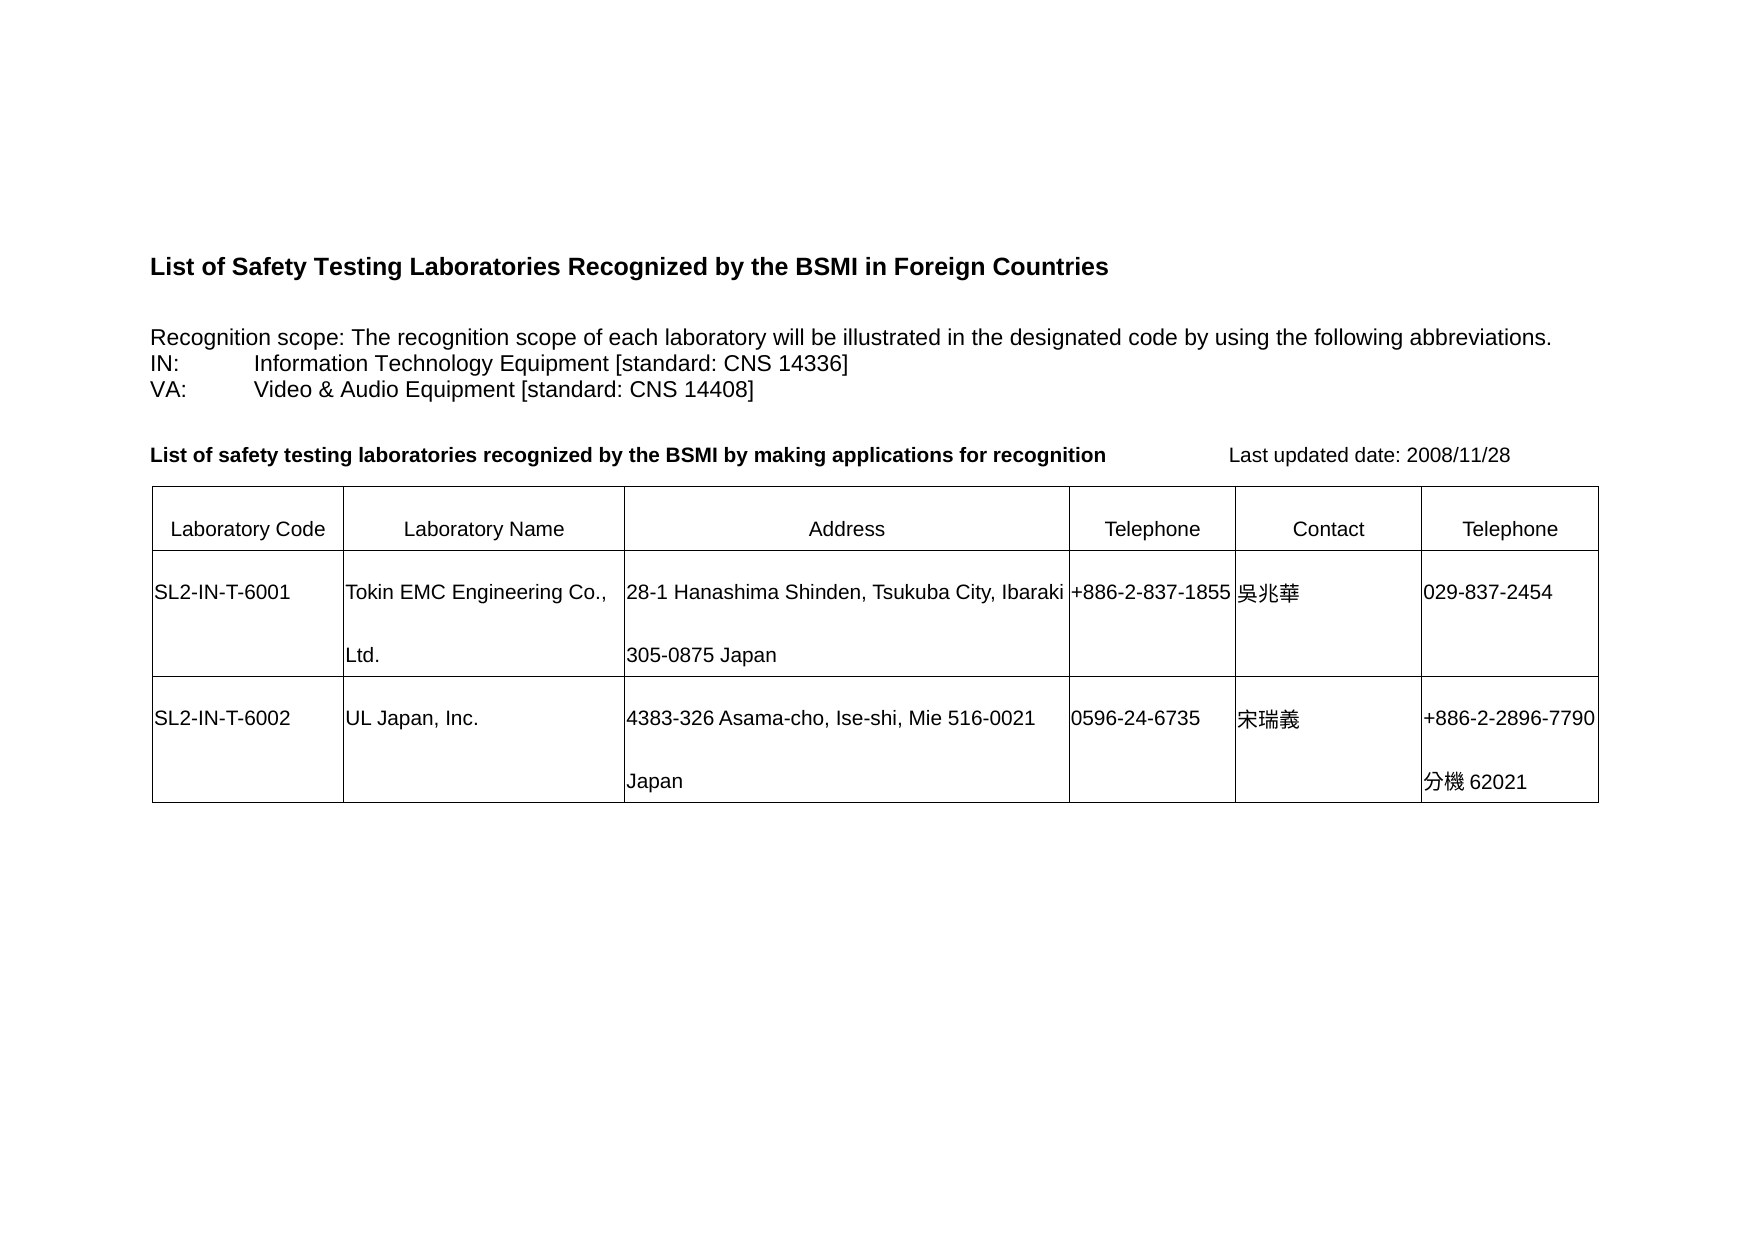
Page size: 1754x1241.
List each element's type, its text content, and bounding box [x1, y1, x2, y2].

text VA: Video & Audio Equipment [standard: CNS 14408] [150, 376, 1604, 403]
table_header Contact [1236, 487, 1421, 549]
table_header Telephone [1070, 487, 1235, 549]
table_cell 宋瑞義 [1236, 677, 1421, 802]
text List of safety testing laboratories recognized by the BSMI by making applications for recognition Last updated date: 2008/11/28 [150, 413, 1604, 476]
table_cell 029-837-2454 [1422, 551, 1598, 676]
table_cell +886-2-837-1855 [1070, 551, 1235, 676]
table_cell 28-1 Hanashima Shinden, Tsukuba City, Ibaraki 305-0875 Japan [625, 551, 1069, 676]
table_header Laboratory Code [153, 487, 343, 549]
text IN: Information Technology Equipment [standard: CNS 14336] [150, 350, 1604, 376]
text List of Safety Testing Laboratories Recognized by the BSMI in Foreign Countries [150, 224, 1604, 287]
table_header Laboratory Name [344, 487, 624, 549]
table_cell 吳兆華 [1236, 551, 1421, 676]
text Recognition scope: The recognition scope of each laboratory will be illustrated in the designated code by using the following abbreviations. [150, 323, 1604, 350]
table_cell Tokin EMC Engineering Co., Ltd. [344, 551, 624, 676]
table_cell 0596-24-6735 [1070, 677, 1235, 802]
table_cell +886-2-2896-7790 分機 62021 [1422, 677, 1598, 802]
table_header Address [625, 487, 1069, 549]
table_cell SL2-IN-T-6002 [153, 677, 343, 802]
table_cell 4383-326 Asama-cho, Ise-shi, Mie 516-0021 Japan [625, 677, 1069, 802]
table_cell SL2-IN-T-6001 [153, 551, 343, 676]
table_cell UL Japan, Inc. [344, 677, 624, 802]
table_header Telephone [1422, 487, 1598, 549]
